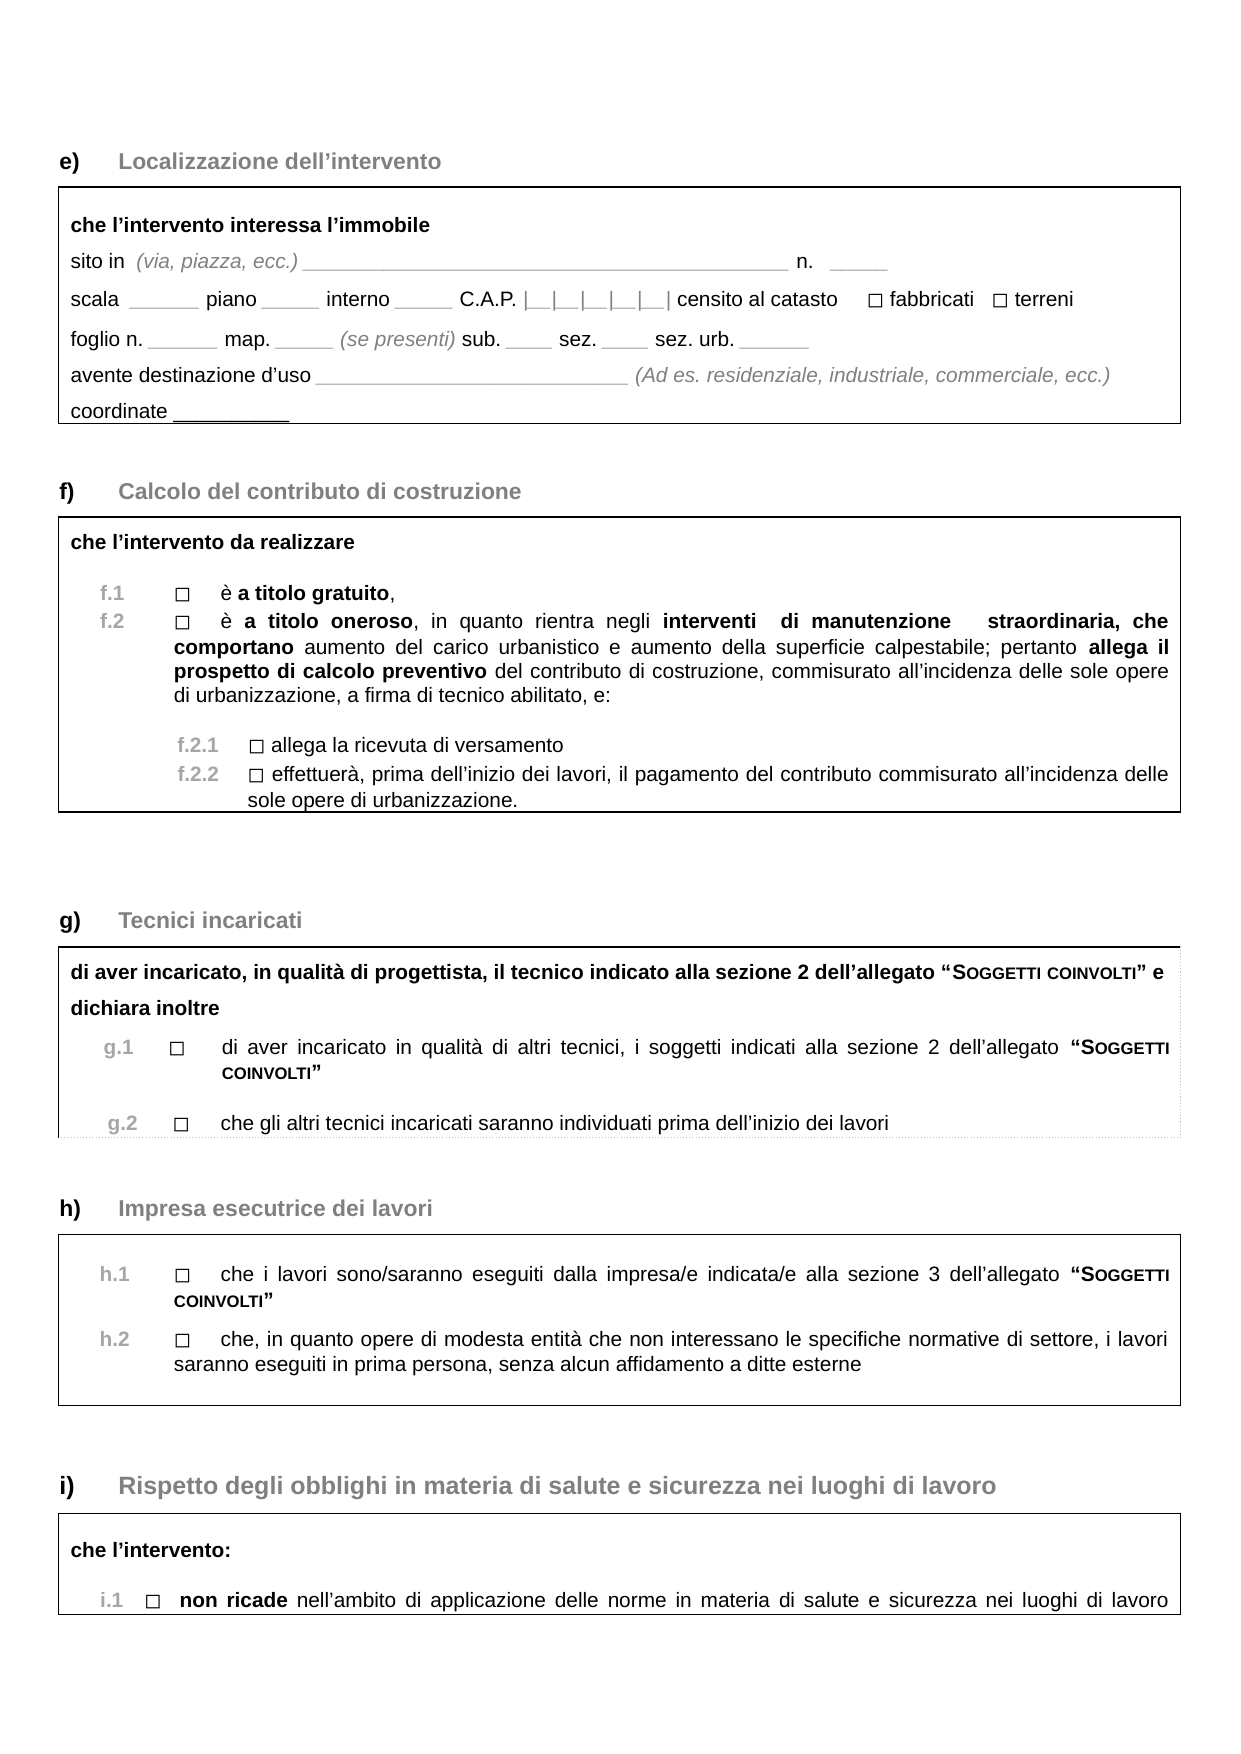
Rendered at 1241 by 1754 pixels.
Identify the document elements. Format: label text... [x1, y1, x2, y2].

text e) Localizzazione dell’intervento [59, 148, 1122, 174]
table_header che l’intervento da realizzare ◻ è a titolo gratuito, ◻ è a titolo oneroso, in quanto rientra negli interventi di manutenzione straordinaria, che comportano aumento del carico urbanistico e aumento della superficie calpestabile; pertanto allega il prospetto di calcolo preventivo del contributo di costruzione, commisurato all’incidenza delle sole opere di urbanizzazione, a firma di tecnico abilitato, e: ◻ allega la ricevuta di versamento ◻ effettuerà, prima dell’inizio dei lavori, il pagamento del contributo commisurato all’incidenza delle sole opere di urbanizzazione. [59, 518, 1180, 811]
table_header che l’intervento: ◻ non ricade nell’ambito di applicazione delle norme in materia di salute e sicurezza nei luoghi di lavoro [59, 1514, 1180, 1614]
table_header che l’intervento interessa l’immobile sito in (via, piazza, ecc.) __________________________________________ n. _____ scala ______ piano _____ interno _____ C.A.P. |__|__|__|__|__| censito al catasto ◻ fabbricati ◻ terreni foglio n. ______ map. _____ (se presenti) sub. ____ sez. ____ sez. urb. ______ avente destinazione d’uso ___________________________ (Ad es. residenziale, industriale, commerciale, ecc.) coordinate __________ [59, 188, 1180, 423]
text g) Tecnici incaricati [59, 907, 1122, 934]
list Calcolo del contributo di costruzione [59, 478, 1122, 504]
table_header ◻ che i lavori sono/saranno eseguiti dalla impresa/e indicata/e alla sezione 3 dell’allegato “Soggetti coinvolti” ◻ che, in quanto opere di modesta entità che non interessano le specifiche normative di settore, i lavori saranno eseguiti in prima persona, senza alcun affidamento a ditte esterne [59, 1235, 1180, 1405]
list Rispetto degli obblighi in materia di salute e sicurezza nei luoghi di lavoro [59, 1471, 1122, 1500]
list Impresa esecutrice dei lavori [59, 1195, 1122, 1221]
table_header di aver incaricato, in qualità di progettista, il tecnico indicato alla sezione 2 dell’allegato “Soggetti coinvolti” e dichiara inoltre g.1 ◻ di aver incaricato in qualità di altri tecnici, i soggetti indicati alla sezione 2 dell’allegato “Soggetti coinvolti” g.2 ◻ che gli altri tecnici incaricati saranno individuati prima dell’inizio dei lavori [59, 948, 1181, 1137]
